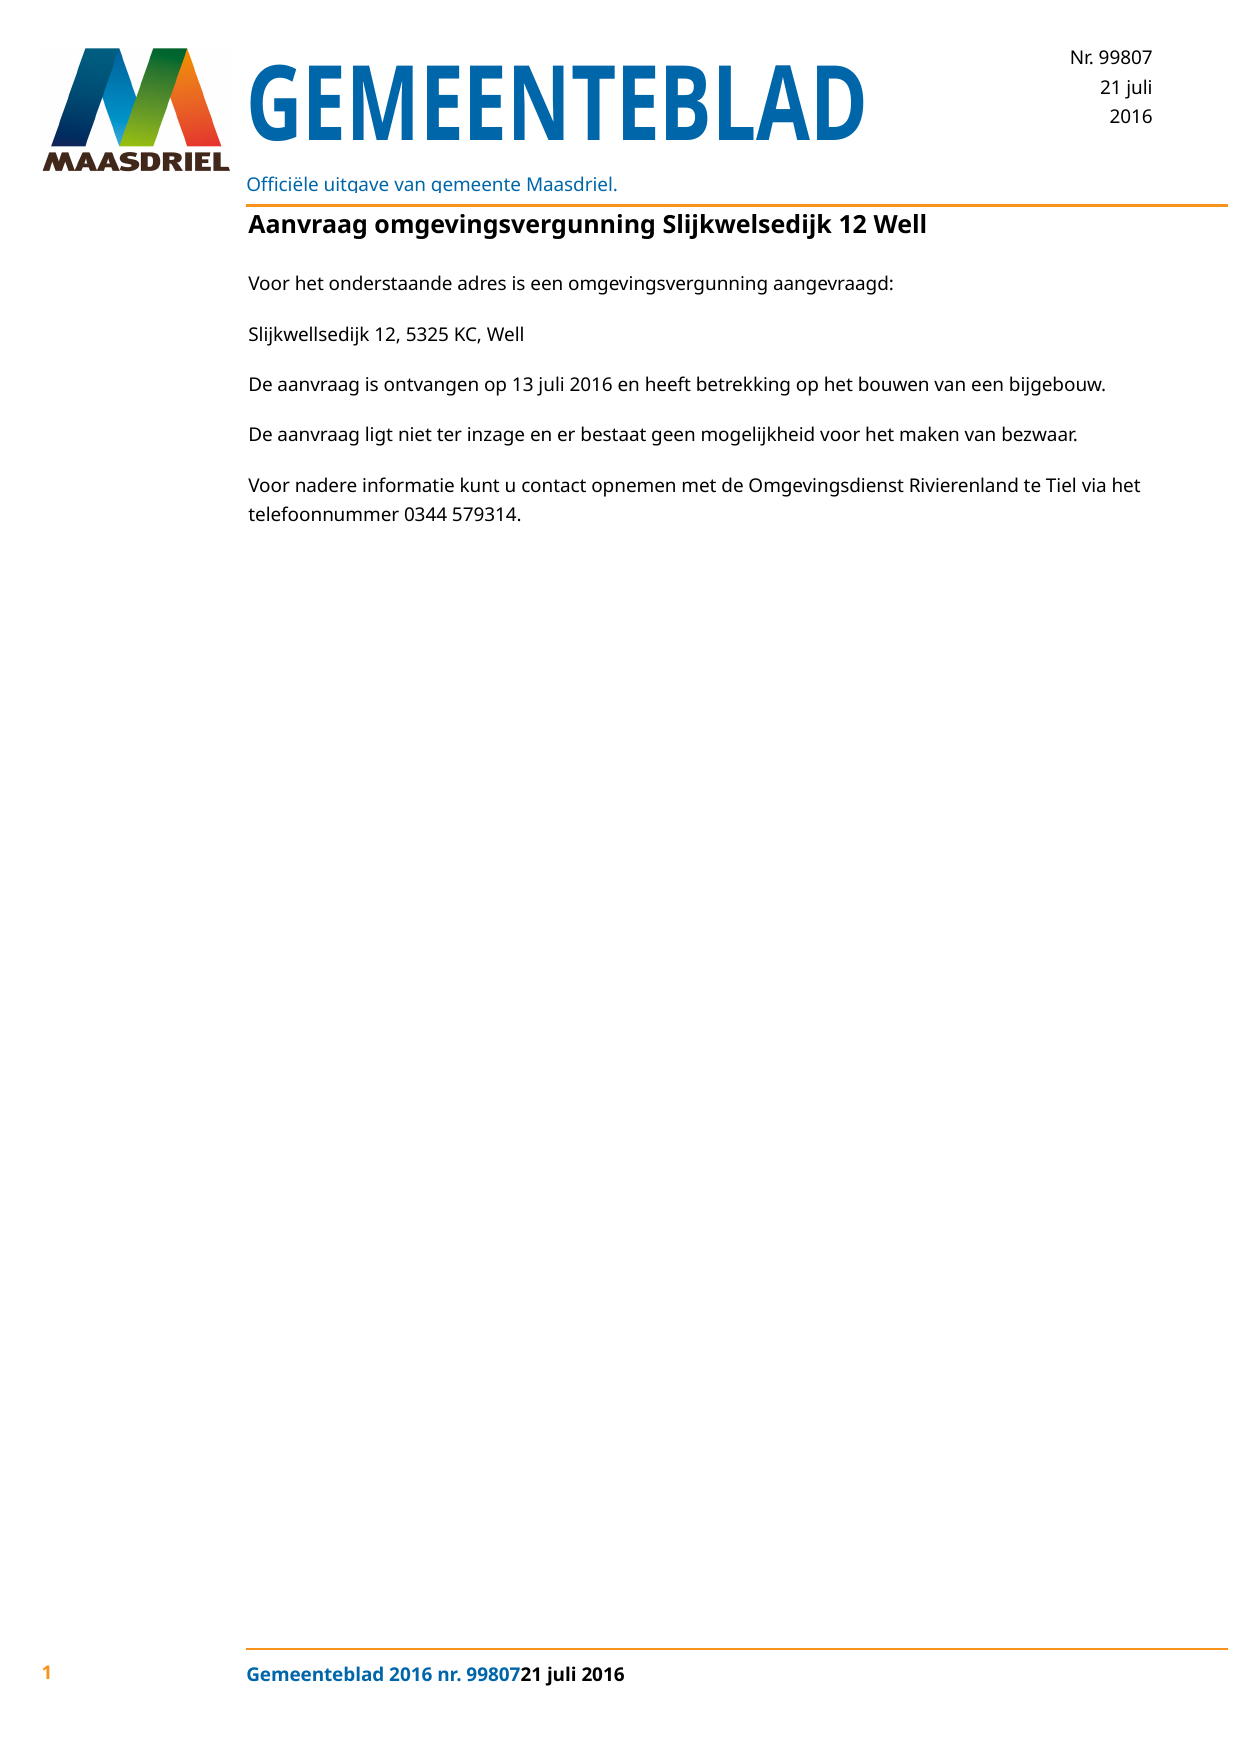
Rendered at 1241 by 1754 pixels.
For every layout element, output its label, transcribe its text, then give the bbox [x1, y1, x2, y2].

text Voor nadere informatie kunt u contact opnemen met de Omgevingsdienst Rivierenland te Tiel via het telefoonnummer 0344 579314. [248, 472, 1152, 527]
text De aanvraag is ontvangen op 13 juli 2016 en heeft betrekking op het bouwen van een bijgebouw. [248, 371, 1152, 397]
text De aanvraag ligt niet ter inzage en er bestaat geen mogelijkheid voor het maken van bezwaar. [248, 422, 1152, 447]
picture [41, 47, 231, 172]
text Slijkwellsedijk 12, 5325 KC, Well [248, 321, 1152, 346]
text Voor het onderstaande adres is een omgevingsvergunning aangevraagd: [248, 270, 1152, 296]
text Aanvraag omgevingsvergunning Slijkwelsedijk 12 Well [248, 207, 1152, 241]
